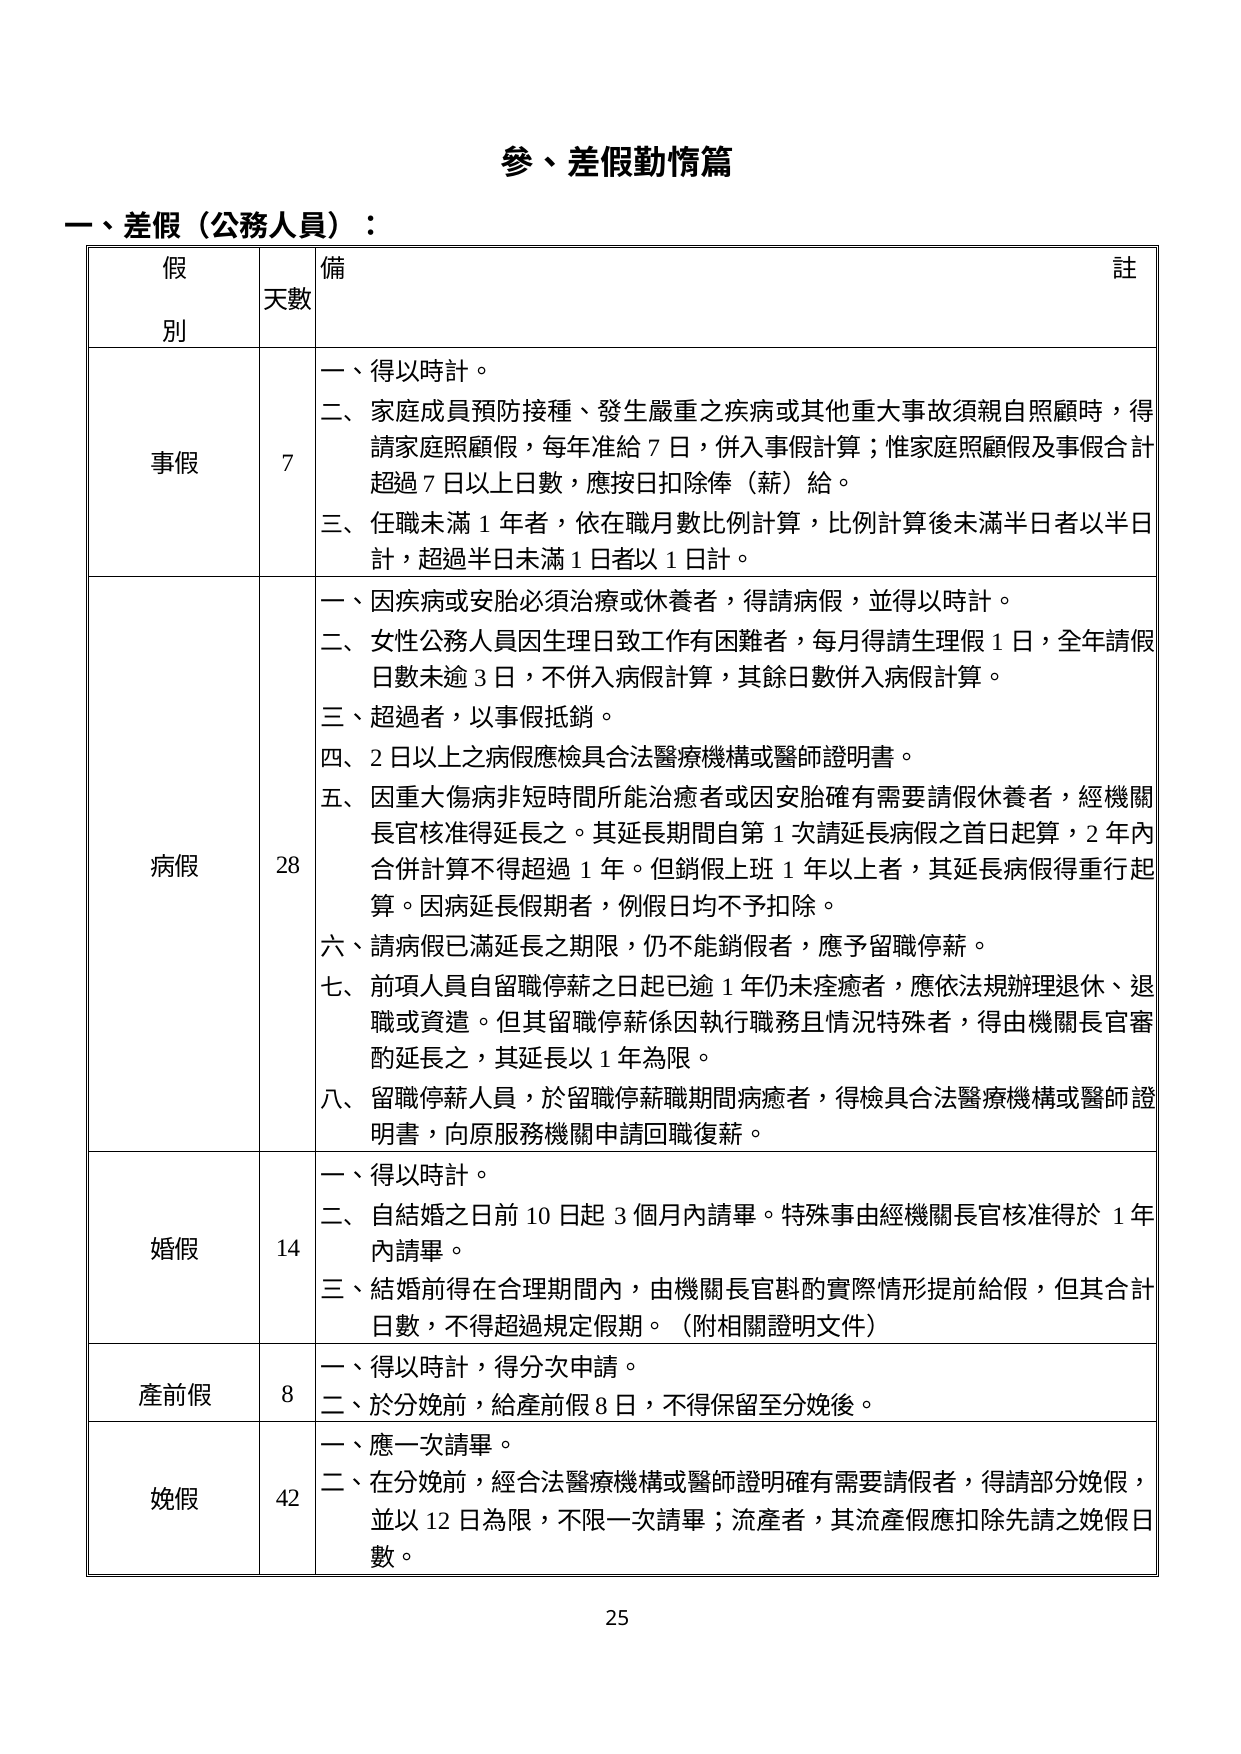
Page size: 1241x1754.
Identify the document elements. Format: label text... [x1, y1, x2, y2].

table_cell 婚假 [89, 1152, 259, 1343]
table_header 天數 [260, 248, 315, 347]
table_cell 42 [260, 1422, 315, 1574]
table_cell 產前假 [89, 1344, 259, 1421]
table_cell 一、應一次請畢。 二、在分娩前，經合法醫療機構或醫師證明確有需要請假者，得請部分娩假，並以 12 日為限，不限一次請畢；流產者，其流產假應扣除先請之娩假日數。 [316, 1422, 1156, 1574]
table_cell 因疾病或安胎必須治療或休養者，得請病假，並得以時計。 女性公務人員因生理日致工作有困難者，每月得請生理假 1 日，全年請假日數未逾 3 日，不併入病假計算，其餘日數併入病假計算。 超過者，以事假抵銷。 2 日以上之病假應檢具合法醫療機構或醫師證明書。 因重大傷病非短時間所能治癒者或因安胎確有需要請假休養者，經機關長官核准得延長之。其延長期間自第 1 次請延長病假之首日起算，2 年內合併計算不得超過 1 年。但銷假上班 1 年以上者，其延長病假得重行起算。因病延長假期者，例假日均不予扣除。 請病假已滿延長之期限，仍不能銷假者，應予留職停薪。 前項人員自留職停薪之日起已逾 1 年仍未痊癒者，應依法規辦理退休、退職或資遣。但其留職停薪係因執行職務且情況特殊者，得由機關長官審酌延長之，其延長以 1 年為限。 留職停薪人員，於留職停薪職期間病癒者，得檢具合法醫療機構或醫師證明書，向原服務機關申請回職復薪。 [316, 577, 1156, 1151]
table_header 備 註 [316, 248, 1156, 347]
table_cell 28 [260, 577, 315, 1151]
subtitle 參、差假勤惰篇 [64, 135, 1169, 184]
table_header 假 別 [89, 248, 259, 347]
table_cell 一、得以時計，得分次申請。 二、於分娩前，給產前假 8 日，不得保留至分娩後。 [316, 1344, 1156, 1421]
table_cell 7 [260, 348, 315, 576]
table_cell 14 [260, 1152, 315, 1343]
table_cell 得以時計。 自結婚之日前 10 日起 3 個月內請畢。特殊事由經機關長官核准得於 1 年內請畢。 三、結婚前得在合理期間內，由機關長官斟酌實際情形提前給假，但其合計日數，不得超過規定假期。（附相關證明文件） [316, 1152, 1156, 1343]
table_cell 事假 [89, 348, 259, 576]
table_cell 病假 [89, 577, 259, 1151]
table_cell 8 [260, 1344, 315, 1421]
table_cell 得以時計。 家庭成員預防接種、發生嚴重之疾病或其他重大事故須親自照顧時，得請家庭照顧假，每年准給 7 日，併入事假計算；惟家庭照顧假及事假合計超過 7 日以上日數，應按日扣除俸（薪）給。 任職未滿 1 年者，依在職月數比例計算，比例計算後未滿半日者以半日計，超過半日未滿 1 日者以 1 日計。 [316, 348, 1156, 576]
subtitle 一、差假（公務人員）： [64, 202, 1169, 245]
table_cell 娩假 [89, 1422, 259, 1574]
